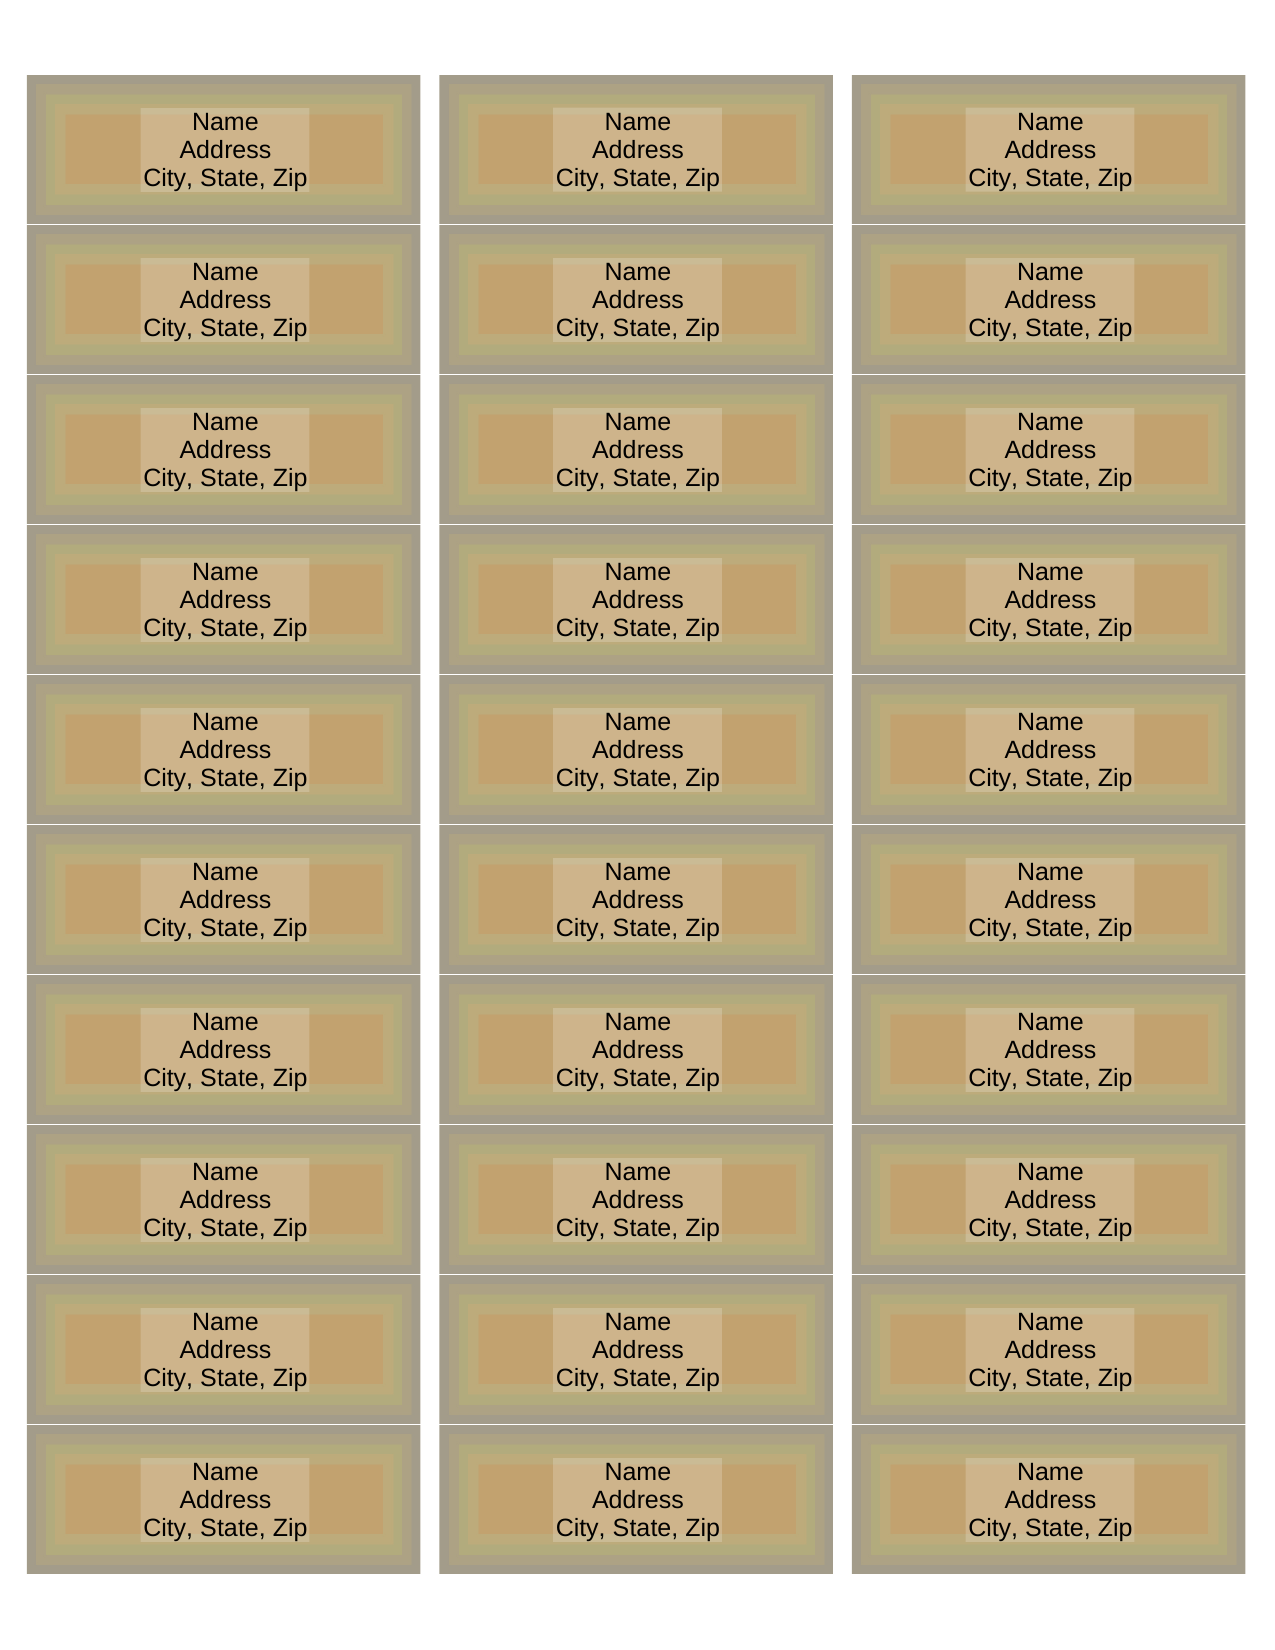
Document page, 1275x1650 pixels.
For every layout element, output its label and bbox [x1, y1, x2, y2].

picture [851, 75, 1246, 224]
table_cell [421, 675, 439, 825]
picture [439, 75, 833, 224]
table_cell [833, 1125, 852, 1275]
picture [851, 1425, 1246, 1574]
table_cell [421, 225, 439, 375]
table_header [833, 75, 852, 225]
picture [851, 375, 1246, 524]
table_cell [421, 375, 439, 525]
table_cell [421, 1125, 439, 1275]
table_cell [833, 1425, 852, 1575]
table_cell [833, 975, 852, 1125]
table_cell [833, 1275, 852, 1425]
picture [26, 225, 421, 374]
picture [439, 1125, 833, 1274]
picture [439, 825, 833, 974]
table_cell [833, 675, 852, 825]
table_cell [421, 525, 439, 675]
picture [439, 525, 833, 674]
picture [26, 75, 421, 224]
picture [439, 675, 833, 824]
picture [851, 1275, 1246, 1424]
picture [26, 825, 421, 974]
picture [26, 975, 421, 1124]
table_cell [833, 825, 852, 975]
picture [851, 675, 1246, 824]
picture [26, 675, 421, 824]
picture [26, 1425, 421, 1574]
picture [439, 225, 833, 374]
table_cell [421, 975, 439, 1125]
picture [851, 525, 1246, 674]
table_cell [421, 1275, 439, 1425]
picture [439, 1425, 833, 1574]
table_cell [421, 825, 439, 975]
picture [851, 825, 1246, 974]
picture [851, 225, 1246, 374]
picture [439, 975, 833, 1124]
picture [26, 1125, 421, 1274]
picture [26, 525, 421, 674]
table_cell [833, 375, 852, 525]
picture [439, 375, 833, 524]
table_header [421, 75, 439, 225]
picture [851, 975, 1246, 1124]
picture [439, 1275, 833, 1424]
picture [26, 375, 421, 524]
table_cell [421, 1425, 439, 1575]
table_cell [833, 225, 852, 375]
table_cell [833, 525, 852, 675]
picture [26, 1275, 421, 1424]
picture [851, 1125, 1246, 1274]
